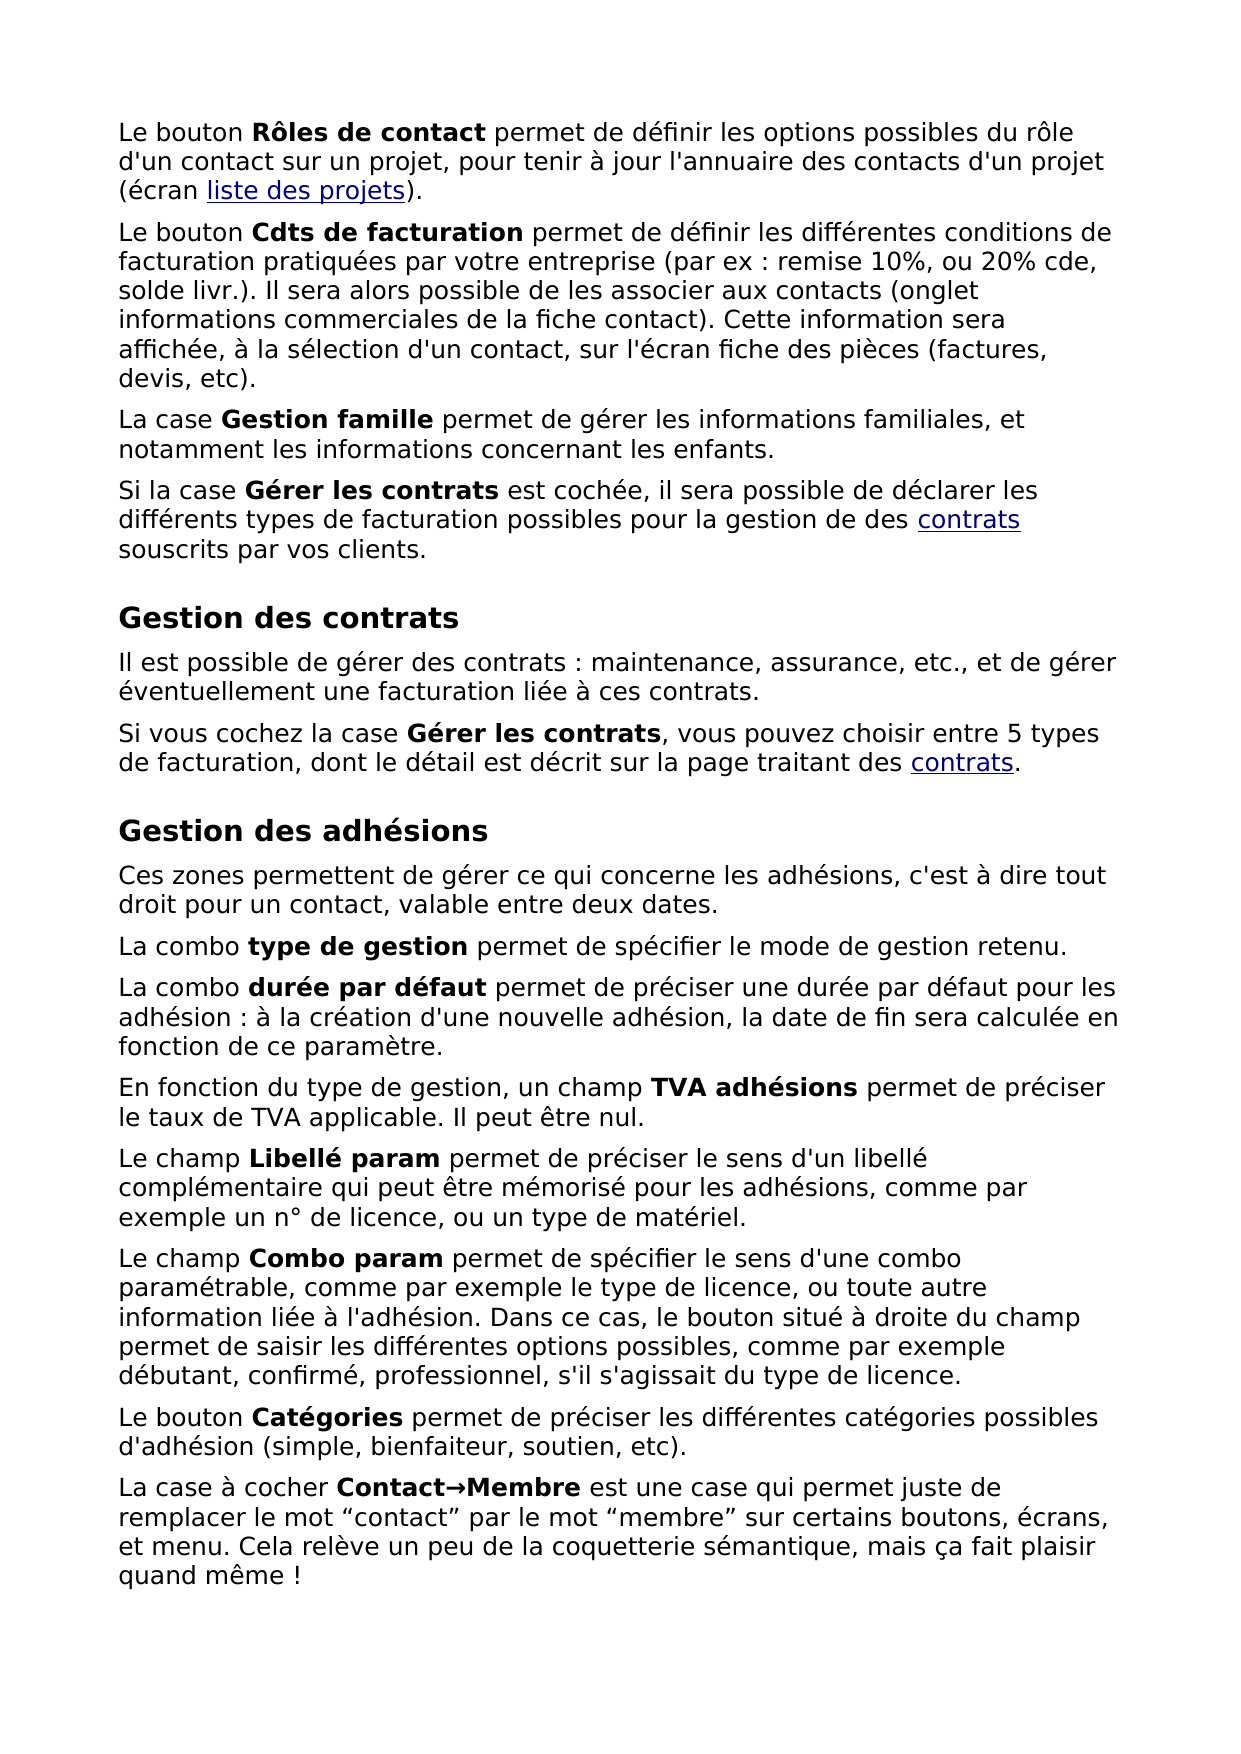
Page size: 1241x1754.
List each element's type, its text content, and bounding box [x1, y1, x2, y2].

text Si la case Gérer les contrats est cochée, il sera possible de déclarer les différents types de facturation possibles pour la gestion de des contrats souscrits par vos clients. [118, 476, 1122, 564]
text La case Gestion famille permet de gérer les informations familiales, et notamment les informations concernant les enfants. [118, 406, 1122, 464]
text Le bouton Rôles de contact permet de définir les options possibles du rôle d'un contact sur un projet, pour tenir à jour l'annuaire des contacts d'un projet (écran liste des projets). [118, 118, 1122, 206]
text Le champ Combo param permet de spécifier le sens d'une combo paramétrable, comme par exemple le type de licence, ou toute autre information liée à l'adhésion. Dans ce cas, le bouton situé à droite du champ permet de saisir les différentes options possibles, comme par exemple débutant, confirmé, professionnel, s'il s'agissait du type de licence. [118, 1244, 1122, 1390]
subtitle Gestion des adhésions [118, 814, 1122, 848]
text Le bouton Cdts de facturation permet de définir les différentes conditions de facturation pratiquées par votre entreprise (par ex : remise 10%, ou 20% cde, solde livr.). Il sera alors possible de les associer aux contacts (onglet informations commerciales de la fiche contact). Cette information sera affichée, à la sélection d'un contact, sur l'écran fiche des pièces (factures, devis, etc). [118, 218, 1122, 393]
text Le champ Libellé param permet de préciser le sens d'un libellé complémentaire qui peut être mémorisé pour les adhésions, comme par exemple un n° de licence, ou un type de matériel. [118, 1144, 1122, 1232]
text Le bouton Catégories permet de préciser les différentes catégories possibles d'adhésion (simple, bienfaiteur, soutien, etc). [118, 1403, 1122, 1461]
text En fonction du type de gestion, un champ TVA adhésions permet de préciser le taux de TVA applicable. Il peut être nul. [118, 1073, 1122, 1132]
text Il est possible de gérer des contrats : maintenance, assurance, etc., et de gérer éventuellement une facturation liée à ces contrats. [118, 648, 1122, 706]
text La combo type de gestion permet de spécifier le mode de gestion retenu. [118, 932, 1122, 961]
text La combo durée par défaut permet de préciser une durée par défaut pour les adhésion : à la création d'une nouvelle adhésion, la date de fin sera calculée en fonction de ce paramètre. [118, 973, 1122, 1061]
text Si vous cochez la case Gérer les contrats, vous pouvez choisir entre 5 types de facturation, dont le détail est décrit sur la page traitant des contrats. [118, 719, 1122, 777]
text La case à cocher Contact→Membre est une case qui permet juste de remplacer le mot “contact” par le mot “membre” sur certains boutons, écrans, et menu. Cela relève un peu de la coquetterie sémantique, mais ça fait plaisir quand même ! [118, 1473, 1122, 1590]
text Ces zones permettent de gérer ce qui concerne les adhésions, c'est à dire tout droit pour un contact, valable entre deux dates. [118, 861, 1122, 919]
subtitle Gestion des contrats [118, 601, 1122, 635]
